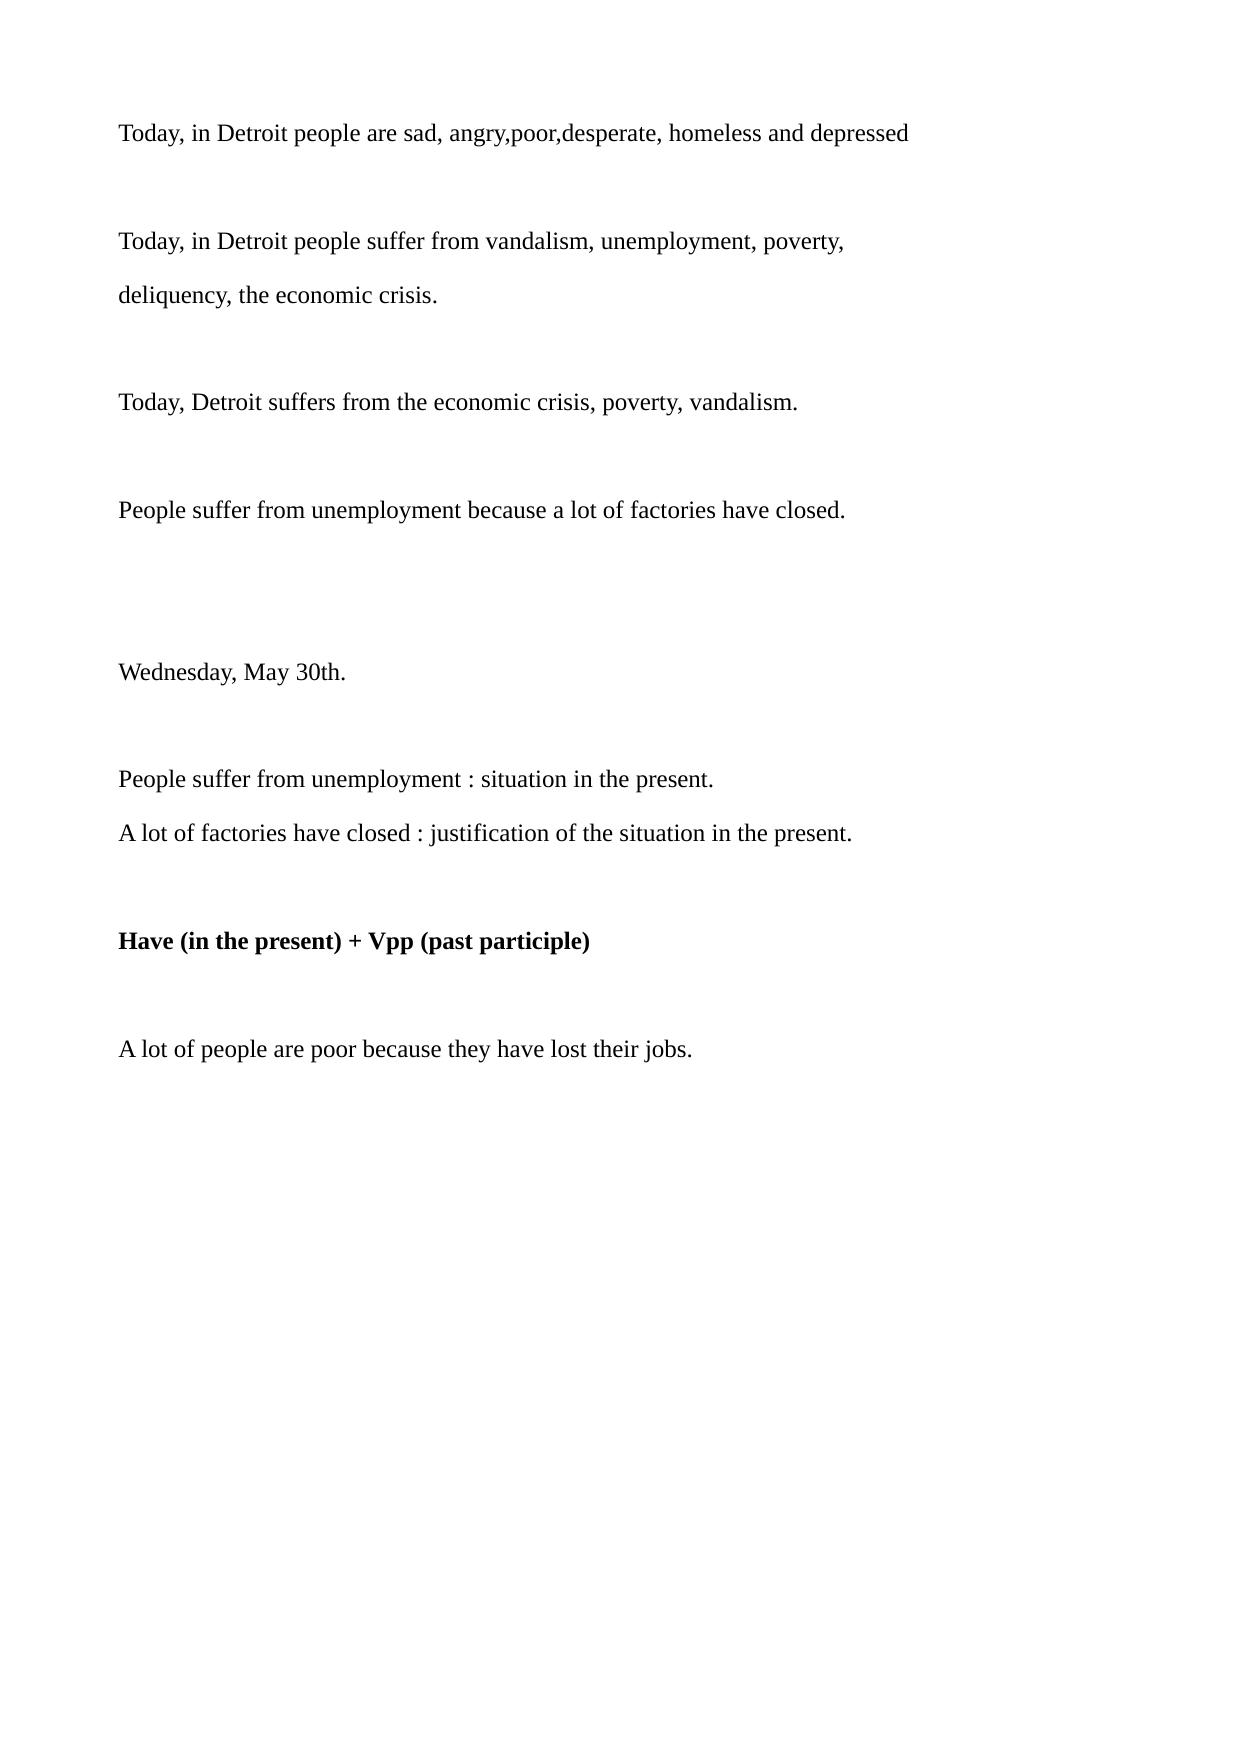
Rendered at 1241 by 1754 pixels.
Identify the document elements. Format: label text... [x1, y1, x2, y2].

text deliquency, the economic crisis. [118, 280, 1122, 308]
text Today, in Detroit people suffer from vandalism, unemployment, poverty, [118, 226, 1122, 254]
text People suffer from unemployment : situation in the present. [118, 764, 1122, 793]
text A lot of factories have closed : justification of the situation in the present. [118, 818, 1122, 847]
text People suffer from unemployment because a lot of factories have closed. [118, 495, 1122, 524]
text Wednesday, May 30th. [118, 657, 1122, 685]
text Have (in the present) + Vpp (past participle) [118, 926, 1122, 955]
text Today, Detroit suffers from the economic crisis, poverty, vandalism. [118, 387, 1122, 416]
text A lot of people are poor because they have lost their jobs. [118, 1034, 1122, 1062]
text Today, in Detroit people are sad, angry,poor,desperate, homeless and depressed [118, 118, 1122, 147]
